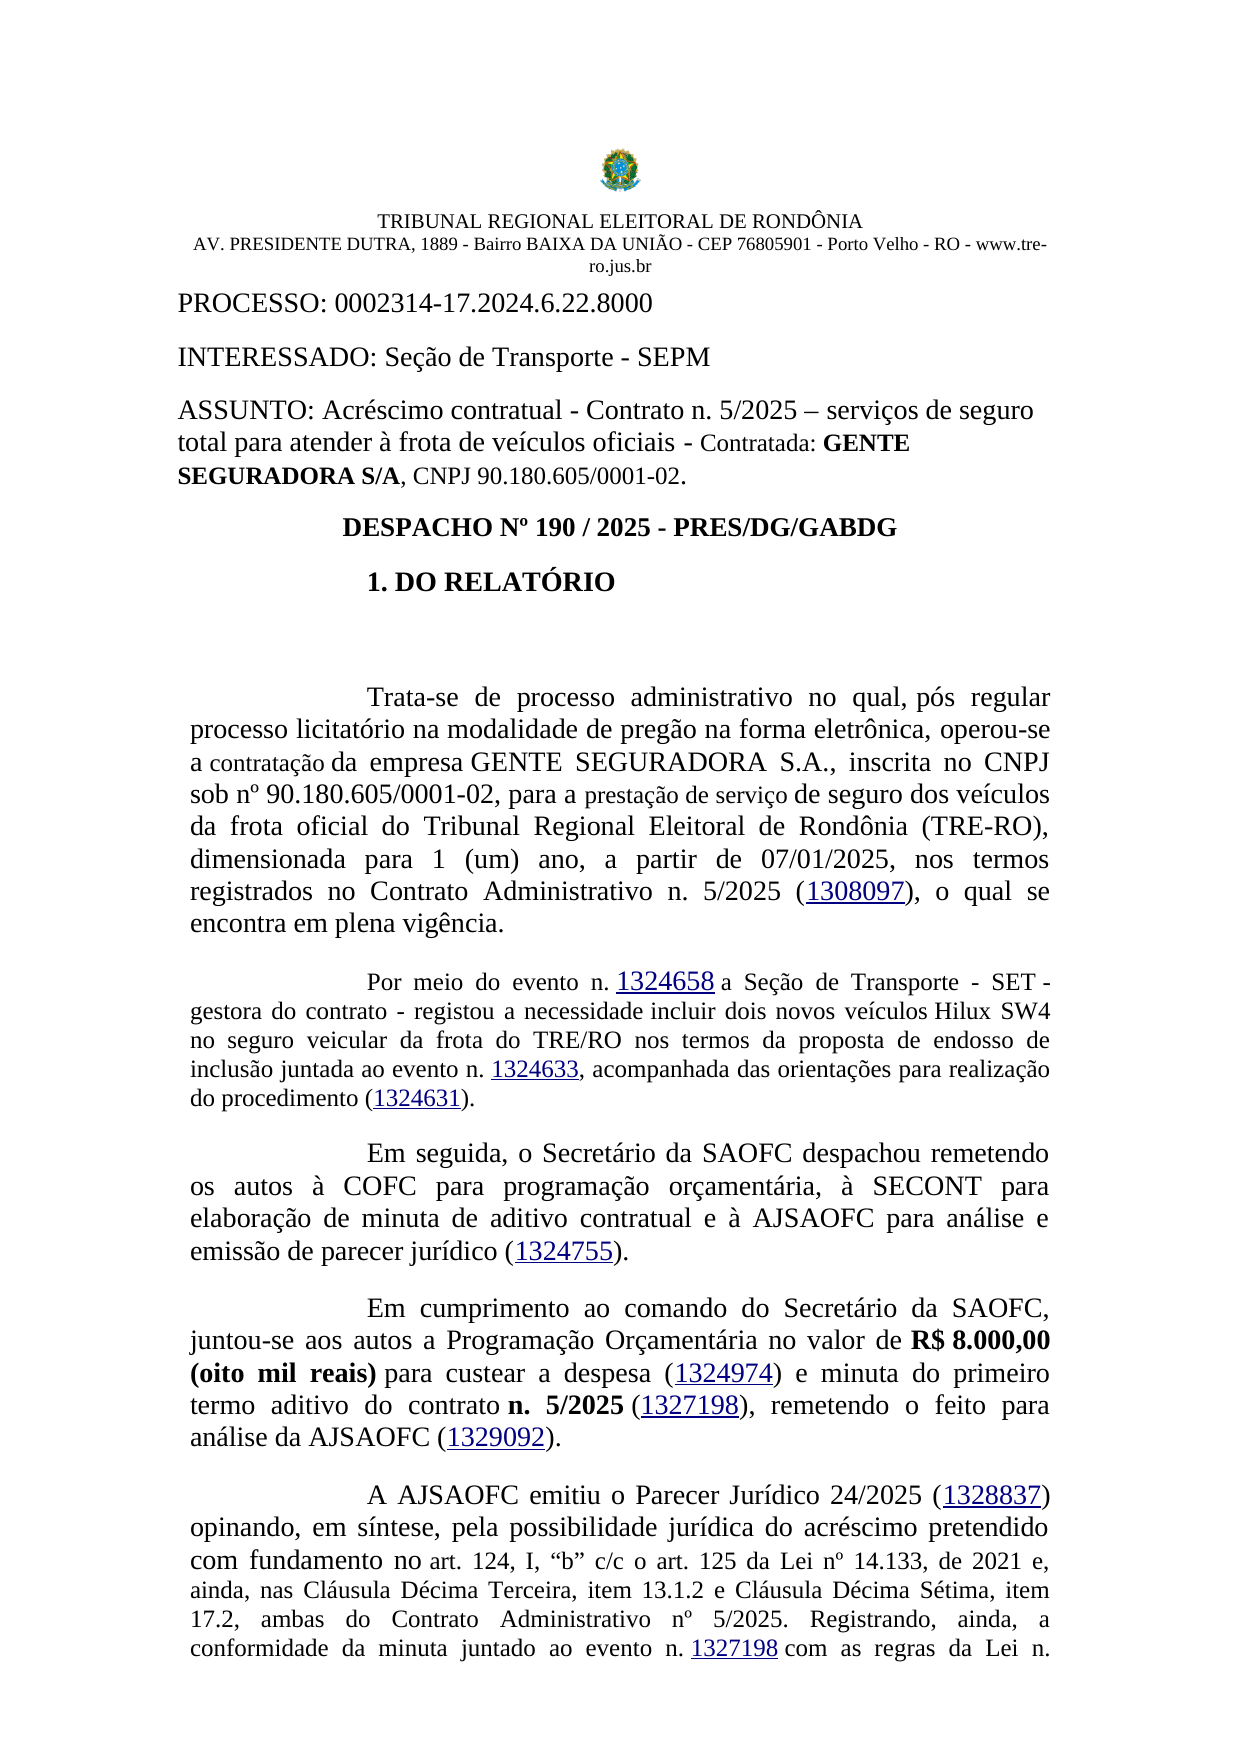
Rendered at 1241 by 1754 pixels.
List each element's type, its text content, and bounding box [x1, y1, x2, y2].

text PROCESSO: 0002314-17.2024.6.22.8000 [177, 286, 1063, 319]
text ASSUNTO: Acréscimo contratual - Contrato n. 5/2025 – serviços de seguro total para atender à frota de veículos oficiais - Contratada: GENTE SEGURADORA S/A, CNPJ 90.180.605/0001-02. [177, 393, 1063, 490]
text Trata-se de processo administrativo no qual, pós regular processo licitatório na modalidade de pregão na forma eletrônica, operou-se a contratação da empresa GENTE SEGURADORA S.A., inscrita no CNPJ sob nº 90.180.605/0001-02, para a prestação de serviço de seguro dos veículos da frota oficial do Tribunal Regional Eleitoral de Rondônia (TRE-RO), dimensionada para 1 (um) ano, a partir de 07/01/2025, nos termos registrados no Contrato Administrativo n. 5/2025 (1308097), o qual se encontra em plena vigência. [190, 680, 1051, 939]
text A AJSAOFC emitiu o Parecer Jurídico 24/2025 (1328837) opinando, em síntese, pela possibilidade jurídica do acréscimo pretendido com fundamento no art. 124, I, “b” c/c o art. 125 da Lei nº 14.133, de 2021 e, ainda, nas Cláusula Décima Terceira, item 13.1.2 e Cláusula Décima Sétima, item 17.2, ambas do Contrato Administrativo nº 5/2025. Registrando, ainda, a conformidade da minuta juntado ao evento n. 1327198 com as regras da Lei n. [190, 1478, 1051, 1661]
text Por meio do evento n. 1324658 a Seção de Transporte - SET - gestora do contrato - registou a necessidade incluir dois novos veículos Hilux SW4 no seguro veicular da frota do TRE/RO nos termos da proposta de endosso de inclusão juntada ao evento n. 1324633, acompanhada das orientações para realização do procedimento (1324631). [190, 964, 1051, 1111]
text 1. DO RELATÓRIO [190, 565, 1051, 597]
text INTERESSADO: Seção de Transporte - SEPM [177, 340, 1063, 372]
text Em seguida, o Secretário da SAOFC despachou remetendo os autos à COFC para programação orçamentária, à SECONT para elaboração de minuta de aditivo contratual e à AJSAOFC para análise e emissão de parecer jurídico (1324755). [190, 1136, 1051, 1266]
text Despacho Nº 190 / 2025 - PRES/DG/GABDG [177, 511, 1063, 542]
text Em cumprimento ao comando do Secretário da SAOFC, juntou-se aos autos a Programação Orçamentária no valor de R$ 8.000,00 (oito mil reais) para custear a despesa (1324974) e minuta do primeiro termo aditivo do contrato n. 5/2025 (1327198), remetendo o feito para análise da AJSAOFC (1329092). [190, 1291, 1051, 1453]
text AV. PRESIDENTE DUTRA, 1889 - Bairro BAIXA DA UNIÃO - CEP 76805901 - Porto Velho - RO - www.tre-ro.jus.br [177, 233, 1063, 276]
text TRIBUNAL REGIONAL ELEITORAL DE RONDÔNIA [177, 209, 1063, 233]
